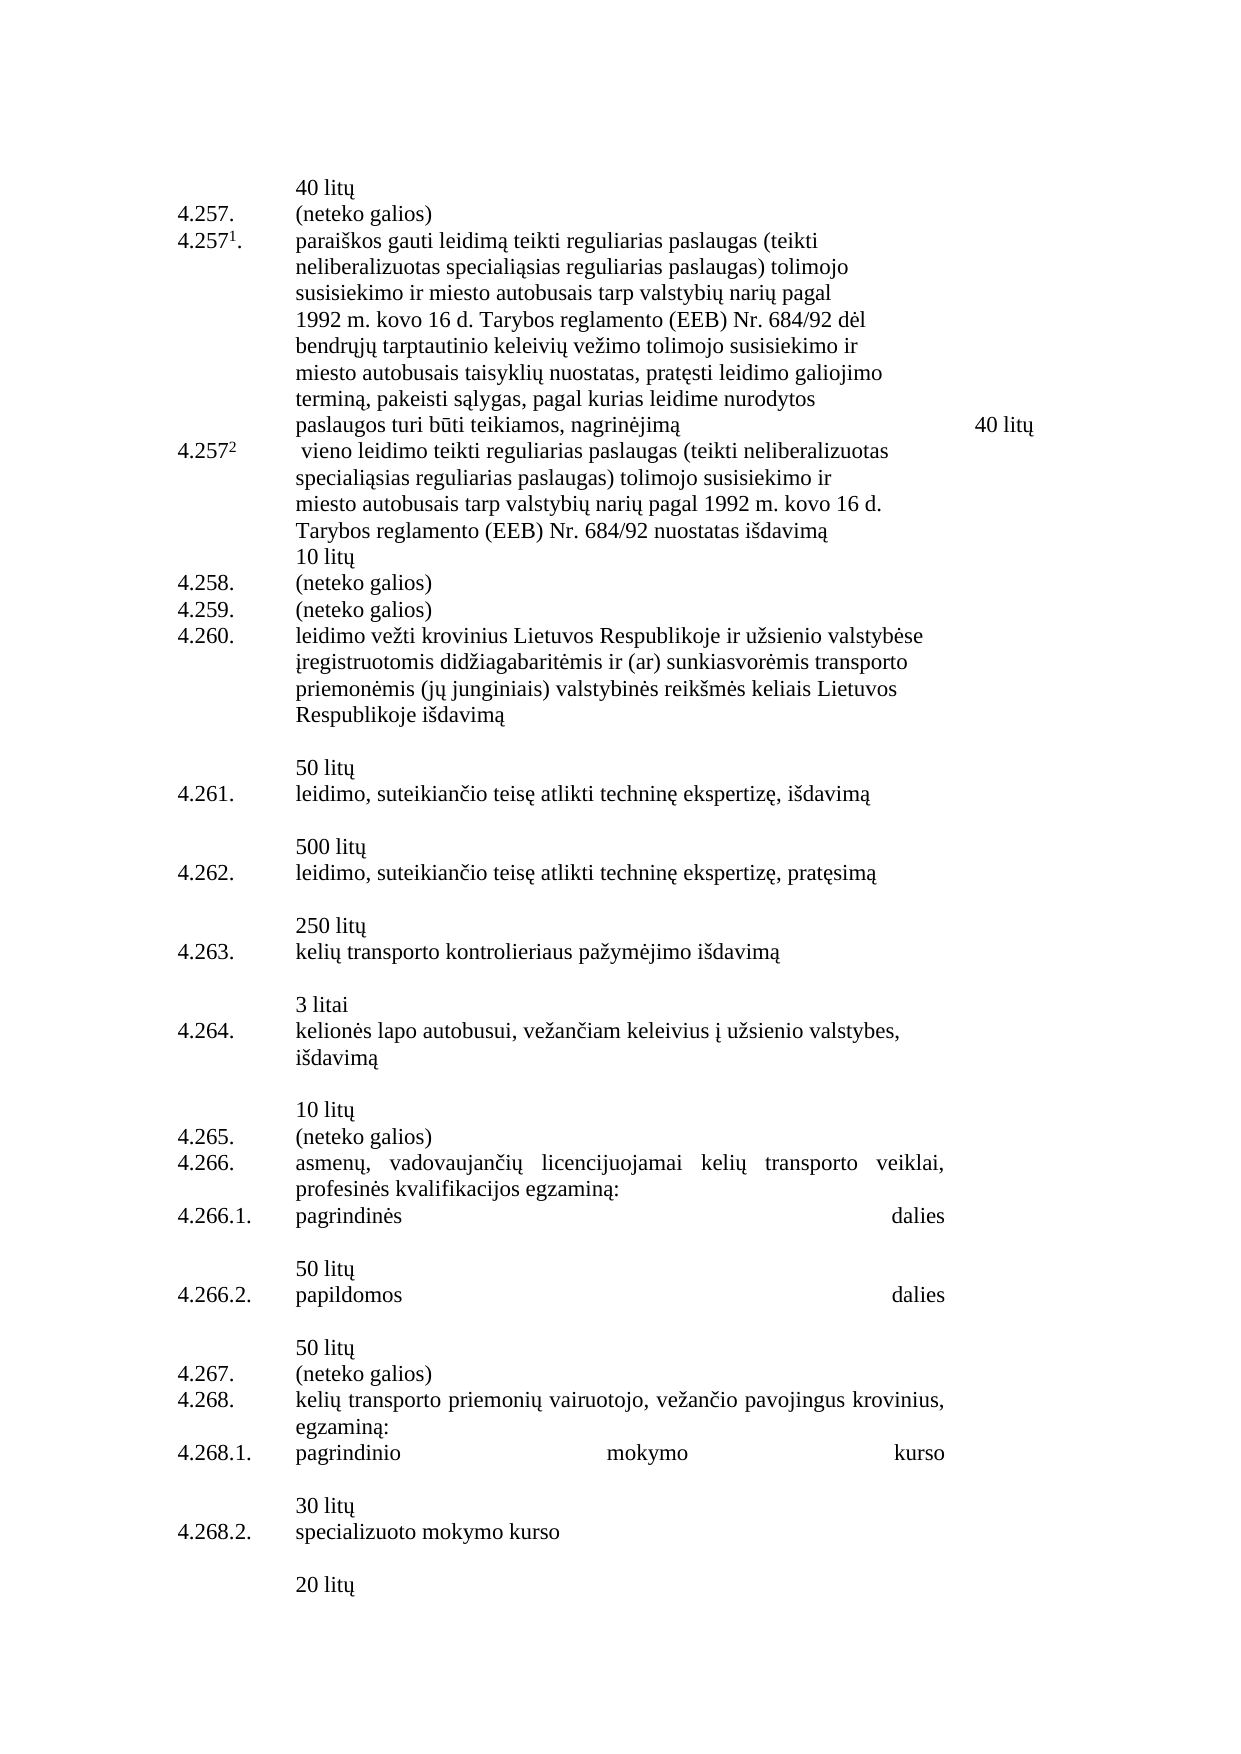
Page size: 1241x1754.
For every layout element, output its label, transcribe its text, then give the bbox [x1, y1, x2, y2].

text paslaugos turi būti teikiamos, nagrinėjimą 40 litų [177, 411, 1122, 438]
text 1992 m. kovo 16 d. Tarybos reglamento (EEB) Nr. 684/92 dėl [177, 306, 1122, 332]
text specialiąsias reguliarias paslaugas) tolimojo susisiekimo ir [177, 464, 1122, 490]
text 4.266.1. pagrindinės dalies 50 litų [177, 1202, 945, 1281]
text 4.267. (neteko galios) [177, 1360, 945, 1386]
text susisiekimo ir miesto autobusais tarp valstybių narių pagal [177, 279, 1122, 306]
text 4.262. leidimo, suteikiančio teisę atlikti techninę ekspertizę, pratęsimą 250 litų [177, 859, 945, 938]
text terminą, pakeisti sąlygas, pagal kurias leidime nurodytos [177, 385, 1122, 411]
text miesto autobusais taisyklių nuostatas, pratęsti leidimo galiojimo [177, 358, 1122, 385]
text 4.258. (neteko galios) [177, 569, 945, 596]
text Tarybos reglamento (EEB) Nr. 684/92 nuostatas išdavimą 10 litų [177, 517, 945, 569]
text 4.2572 vieno leidimo teikti reguliarias paslaugas (teikti neliberalizuotas [177, 438, 1122, 464]
text 4.268.2. specializuoto mokymo kurso 20 litų [177, 1518, 945, 1597]
text 4.2571. paraiškos gauti leidimą teikti reguliarias paslaugas (teikti [177, 227, 1122, 253]
text miesto autobusais tarp valstybių narių pagal 1992 m. kovo 16 d. [177, 490, 1122, 517]
text 40 litų [177, 148, 945, 200]
text 4.264. kelionės lapo autobusui, vežančiam keleivius į užsienio valstybes, išdavimą 10 litų [177, 1017, 945, 1123]
text neliberalizuotas specialiąsias reguliarias paslaugas) tolimojo [177, 253, 1122, 279]
text 4.268. kelių transporto priemonių vairuotojo, vežančio pavojingus krovinius, egzaminą: [177, 1386, 945, 1439]
text 4.268.1. pagrindinio mokymo kurso 30 litų [177, 1439, 945, 1518]
text 4.259. (neteko galios) [177, 596, 945, 622]
text 4.257. (neteko galios) [177, 200, 945, 227]
text bendrųjų tarptautinio keleivių vežimo tolimojo susisiekimo ir [177, 332, 1122, 358]
text 4.265. (neteko galios) [177, 1123, 945, 1149]
text 4.261. leidimo, suteikiančio teisę atlikti techninę ekspertizę, išdavimą 500 litų [177, 780, 945, 859]
text 4.263. kelių transporto kontrolieriaus pažymėjimo išdavimą 3 litai [177, 938, 945, 1017]
text 4.266.2. papildomos dalies 50 litų [177, 1281, 945, 1360]
text 4.260. leidimo vežti krovinius Lietuvos Respublikoje ir užsienio valstybėse įregistruotomis didžiagabaritėmis ir (ar) sunkiasvorėmis transporto priemonėmis (jų junginiais) valstybinės reikšmės keliais Lietuvos Respublikoje išdavimą 50 litų [177, 622, 945, 780]
text 4.266. asmenų, vadovaujančių licencijuojamai kelių transporto veiklai, profesinės kvalifikacijos egzaminą: [177, 1149, 945, 1202]
